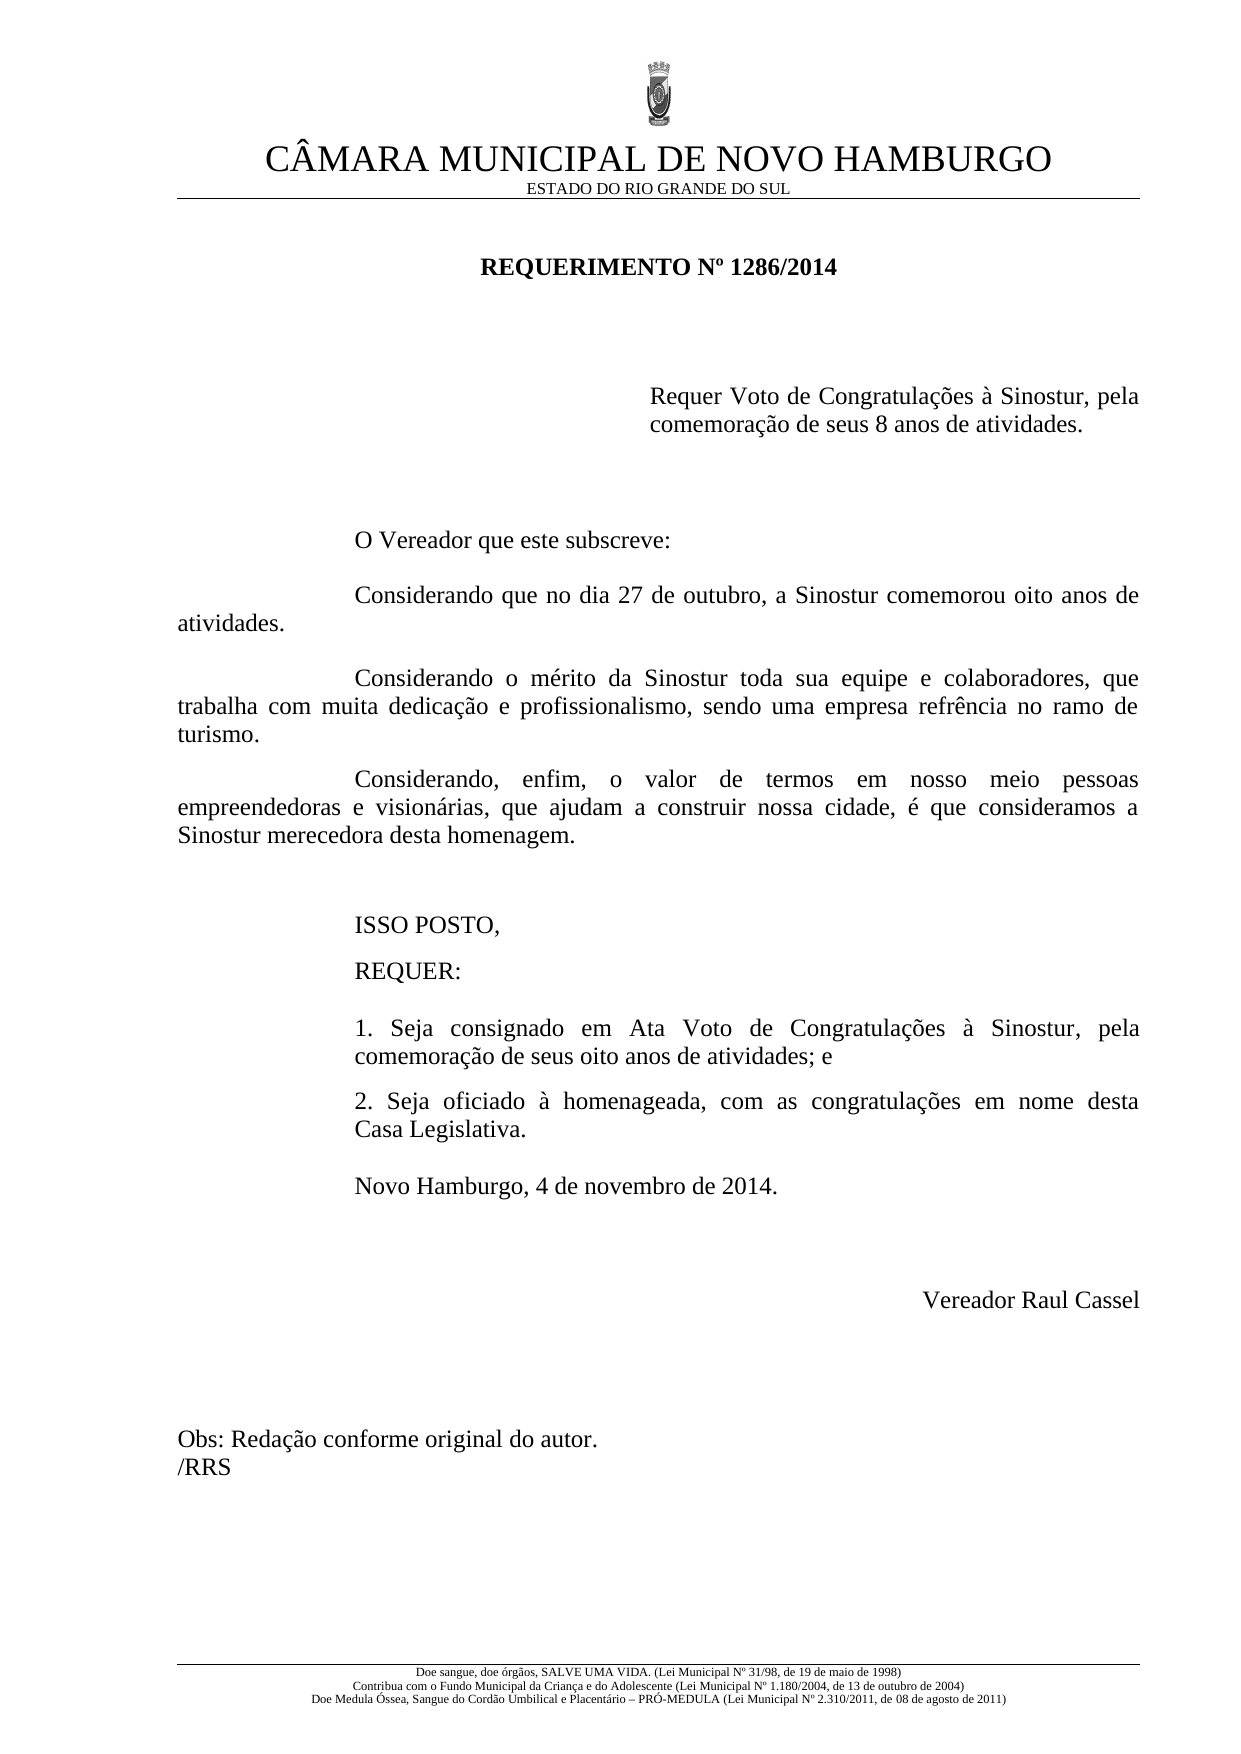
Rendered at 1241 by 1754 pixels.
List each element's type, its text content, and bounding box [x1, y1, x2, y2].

text Obs: Redação conforme original do autor. [177, 1425, 1140, 1453]
text Novo Hamburgo, 4 de novembro de 2014. [177, 1172, 1140, 1200]
text Requer Voto de Congratulações à Sinostur, pela comemoração de seus 8 anos de atividades. [649, 382, 1140, 437]
text 1. Seja consignado em Ata Voto de Congratulações à Sinostur, pela comemoração de seus oito anos de atividades; e [354, 1014, 1140, 1070]
text ISSO POSTO, [177, 912, 1140, 939]
text Vereador Raul Cassel [177, 1287, 1140, 1314]
text Considerando que no dia 27 de outubro, a Sinostur comemorou oito anos de atividades. [177, 581, 1140, 637]
title REQUERIMENTO Nº 1286/2014 [177, 253, 1140, 281]
text Considerando o mérito da Sinostur toda sua equipe e colaboradores, que trabalha com muita dedicação e profissionalismo, sendo uma empresa refrência no ramo de turismo. [177, 664, 1140, 748]
text O Vereador que este subscreve: [177, 526, 1140, 554]
text Considerando, enfim, o valor de termos em nosso meio pessoas empreendedoras e visionárias, que ajudam a construir nossa cidade, é que consideramos a Sinostur merecedora desta homenagem. [177, 765, 1140, 848]
text 2. Seja oficiado à homenageada, com as congratulações em nome desta Casa Legislativa. [354, 1087, 1140, 1143]
text /RRS [177, 1453, 1140, 1481]
text REQUER: [177, 957, 1140, 985]
